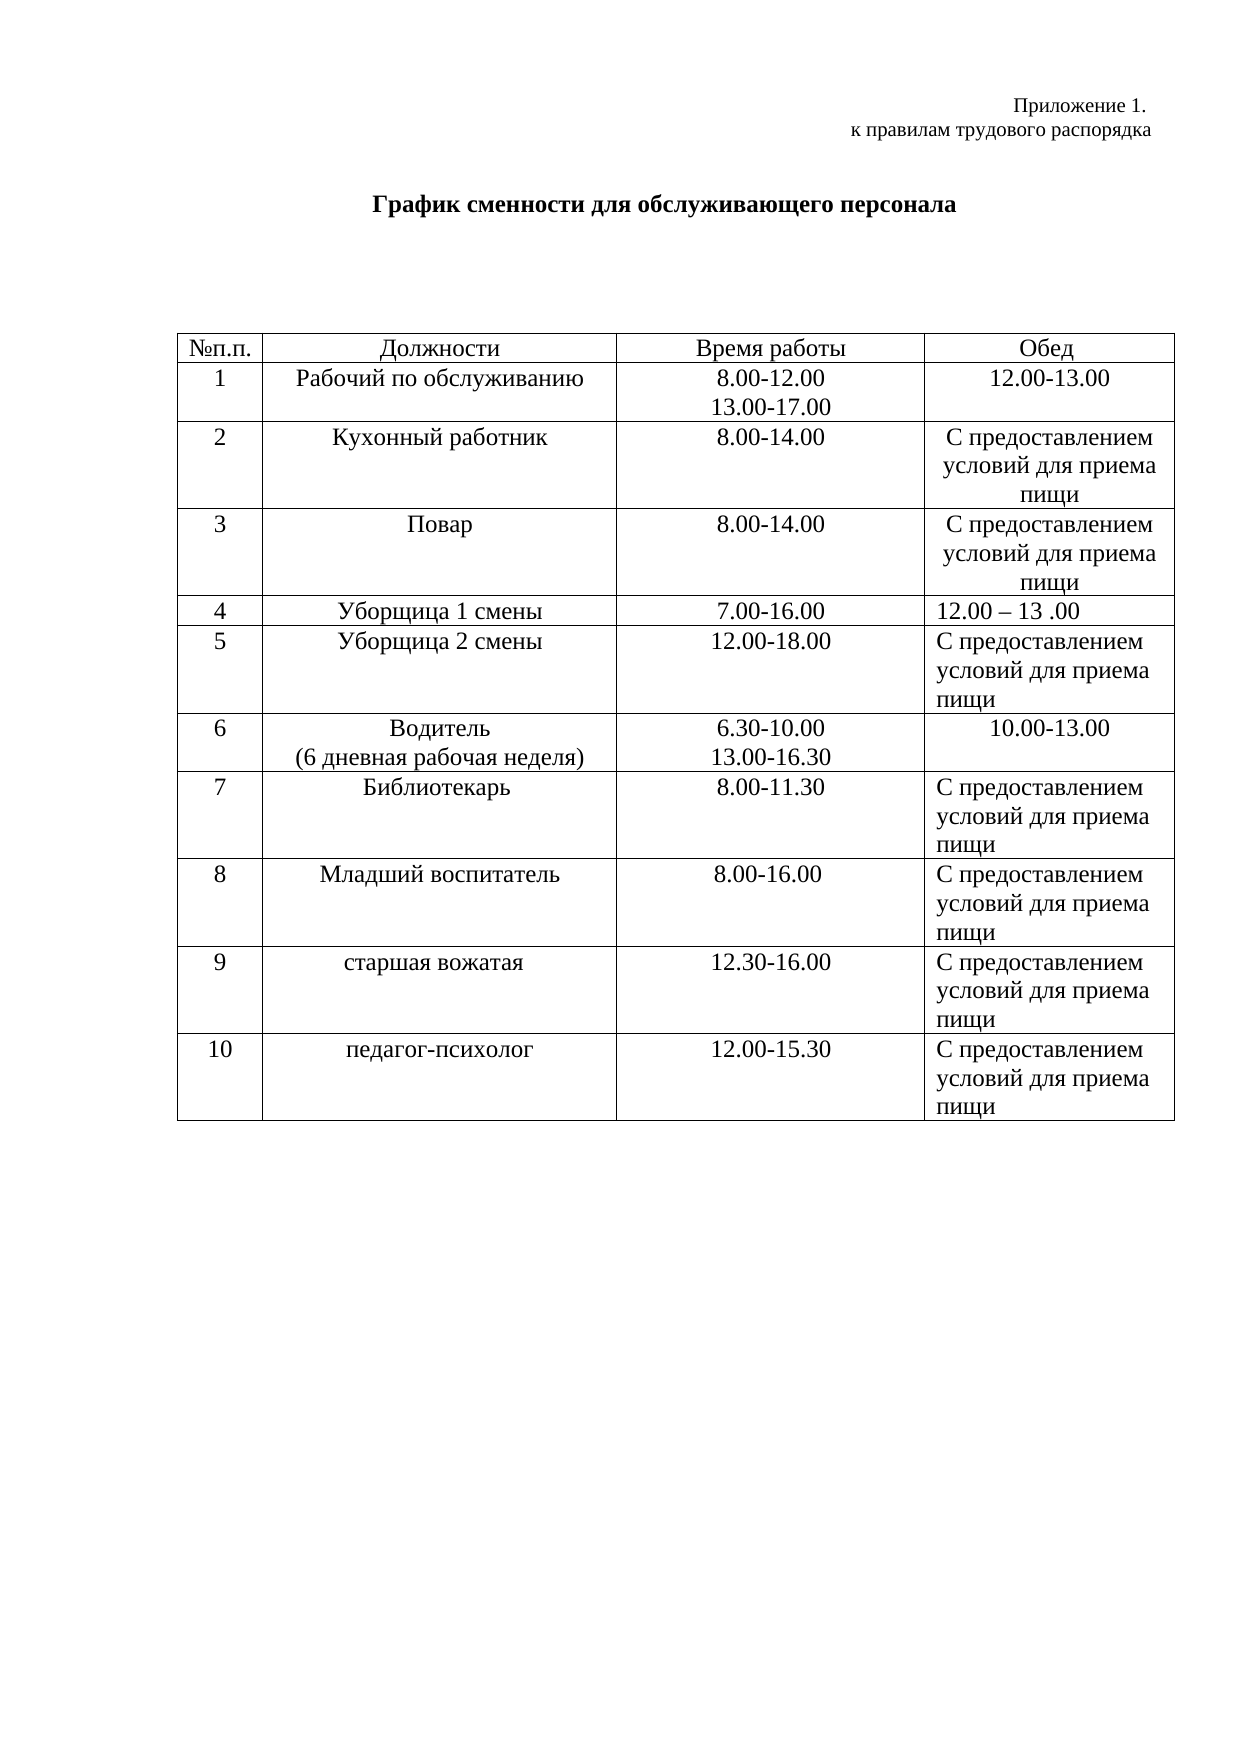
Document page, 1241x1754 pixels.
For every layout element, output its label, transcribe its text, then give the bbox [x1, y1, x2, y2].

table_cell С предоставлением условий для приема пищи [925, 626, 1174, 712]
table_cell 8.00-14.00 [617, 422, 924, 508]
table_cell 8 [178, 859, 262, 946]
table_cell 5 [178, 626, 262, 712]
table_cell 6 [178, 714, 262, 771]
table_cell Водитель (6 дневная рабочая неделя) [263, 714, 616, 771]
table_cell педагог-психолог [263, 1034, 616, 1120]
table_cell С предоставлением условий для приема пищи [925, 947, 1174, 1033]
text Приложение 1. [177, 92, 1152, 117]
table_cell 1 [178, 363, 262, 421]
table_cell 2 [178, 422, 262, 508]
table_cell 10.00-13.00 [925, 714, 1174, 771]
table_cell 4 [178, 596, 262, 625]
table_cell 7 [178, 772, 262, 858]
text График сменности для обслуживающего персонала [177, 189, 1152, 217]
table_cell Кухонный работник [263, 422, 616, 508]
table_cell 3 [178, 509, 262, 595]
table_cell Младший воспитатель [263, 859, 616, 946]
table_cell Уборщица 1 смены [263, 596, 616, 625]
table_cell 10 [178, 1034, 262, 1120]
table_cell 9 [178, 947, 262, 1033]
table_cell старшая вожатая [263, 947, 616, 1033]
table_cell С предоставлением условий для приема пищи [925, 859, 1174, 946]
table_cell 12.00-13.00 [925, 363, 1174, 421]
table_header Обед [925, 334, 1174, 362]
table_cell 8.00-12.00 13.00-17.00 [617, 363, 924, 421]
table_cell Рабочий по обслуживанию [263, 363, 616, 421]
table_cell 8.00-11.30 [617, 772, 924, 858]
table_cell С предоставлением условий для приема пищи [925, 1034, 1174, 1120]
table_header №п.п. [178, 334, 262, 362]
table_cell 7.00-16.00 [617, 596, 924, 625]
table_cell С предоставлением условий для приема пищи [925, 509, 1174, 595]
table_cell С предоставлением условий для приема пищи [925, 772, 1174, 858]
table_cell 8.00-16.00 [617, 859, 924, 946]
table_cell 12.00-15.30 [617, 1034, 924, 1120]
table_header Должности [263, 334, 616, 362]
text к правилам трудового распорядка [177, 117, 1152, 141]
table_cell 8.00-14.00 [617, 509, 924, 595]
table_cell 12.00 – 13 .00 [925, 596, 1174, 625]
table_cell 6.30-10.00 13.00-16.30 [617, 714, 924, 771]
table_cell Уборщица 2 смены [263, 626, 616, 712]
table_cell Библиотекарь [263, 772, 616, 858]
table_header Время работы [617, 334, 924, 362]
table_cell С предоставлением условий для приема пищи [925, 422, 1174, 508]
table_cell Повар [263, 509, 616, 595]
table_cell 12.30-16.00 [617, 947, 924, 1033]
table_cell 12.00-18.00 [617, 626, 924, 712]
